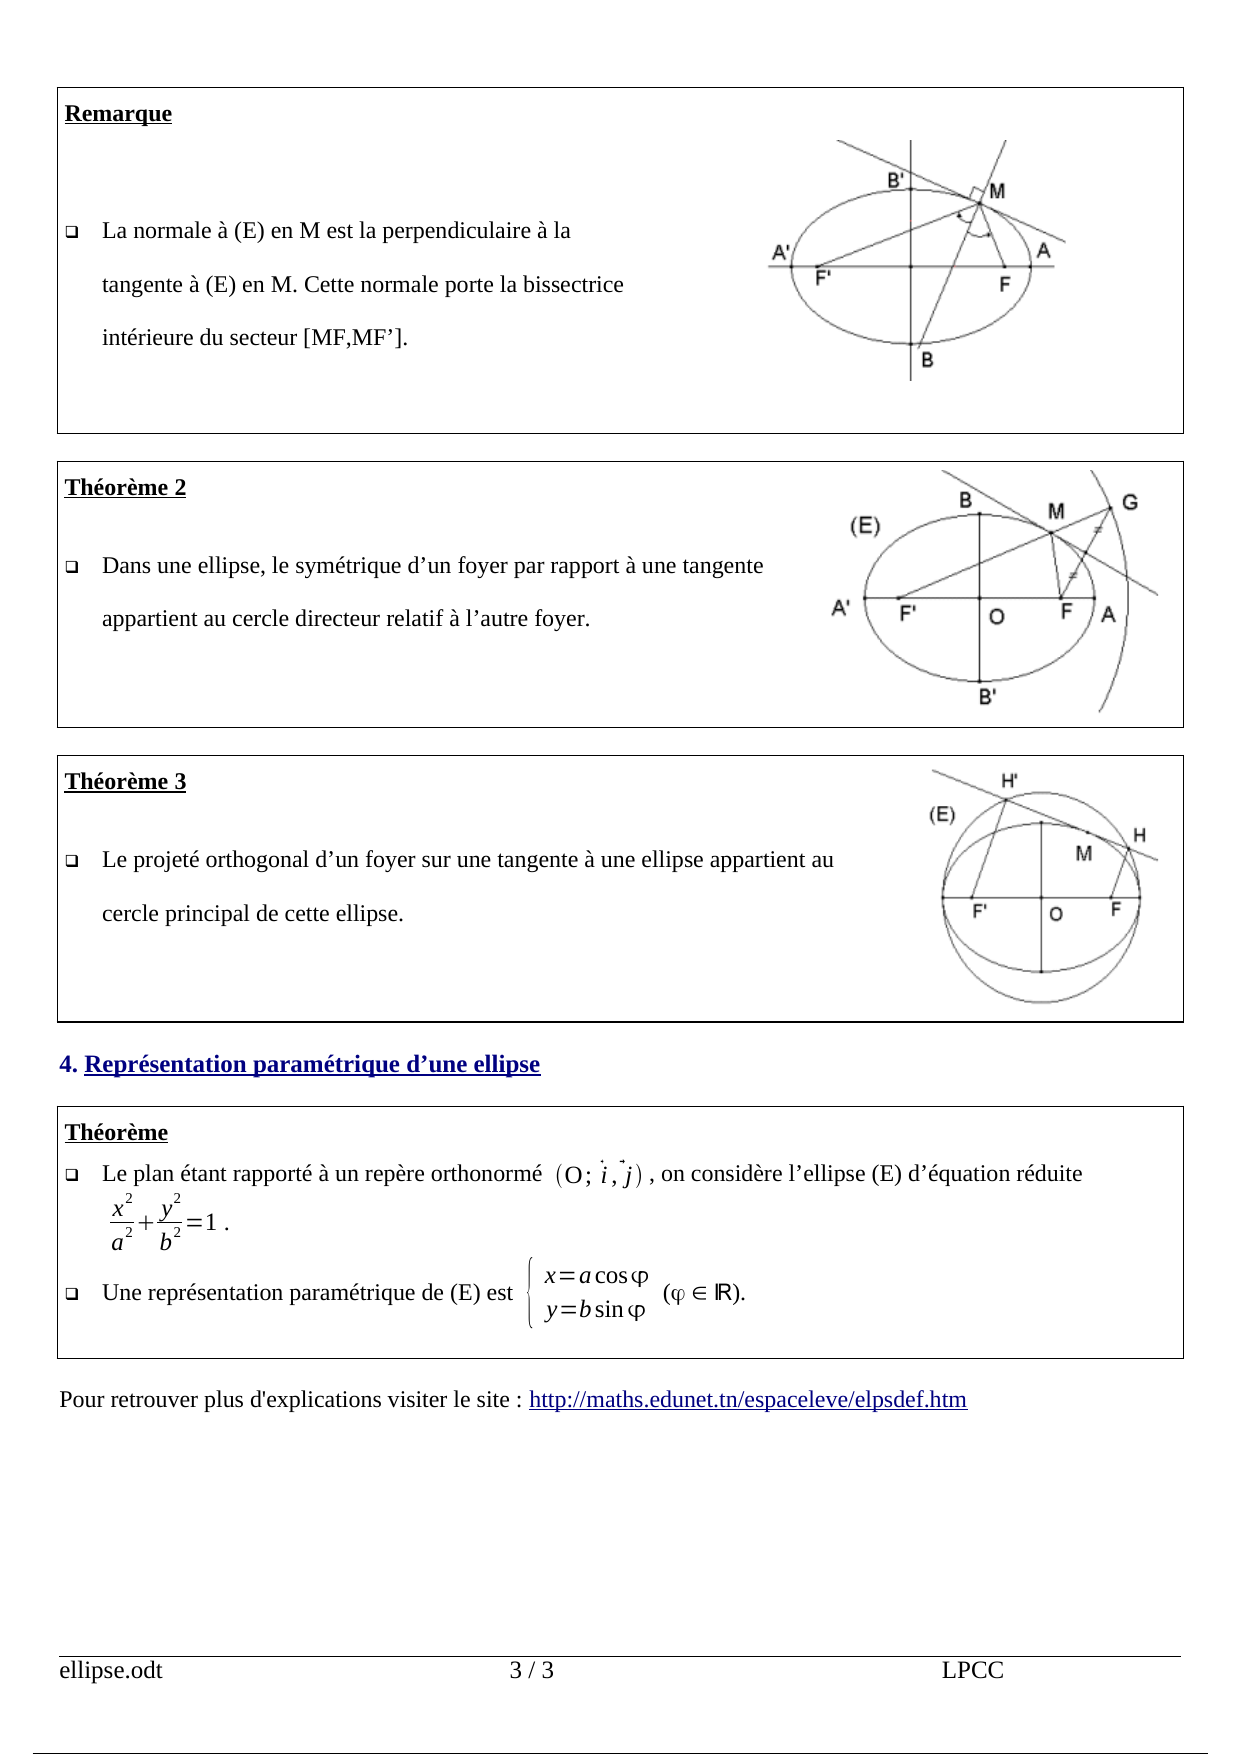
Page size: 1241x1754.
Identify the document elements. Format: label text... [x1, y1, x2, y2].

table_header [636, 88, 1183, 433]
picture [819, 470, 1159, 719]
table_header Théorème Le plan étant rapporté à un repère orthonormé , on considère l’ellipse (E) d’équation réduite . Une représentation paramétrique de (E) est (j ∈ ℝ). [58, 1107, 1183, 1358]
table_header [900, 756, 1183, 1021]
table_header [796, 462, 1183, 727]
text Pour retrouver plus d'explications visiter le site : http://maths.edunet.tn/espaceleve/elpsdef.htm [59, 1386, 1181, 1412]
table_header Théorème 2 Dans une ellipse, le symétrique d’un foyer par rapport à une tangente appartient au cercle directeur relatif à l’autre foyer. [58, 462, 796, 727]
table_header Remarque La normale à (E) en M est la perpendiculaire à la tangente à (E) en M. Cette normale porte la bissectrice intérieure du secteur [MF,MF’]. [58, 88, 636, 433]
picture [924, 765, 1159, 1013]
picture [753, 140, 1066, 381]
text 4. Représentation paramétrique d’une ellipse [59, 1050, 1181, 1078]
table_header Théorème 3 Le projeté orthogonal d’un foyer sur une tangente à une ellipse appartient au cercle principal de cette ellipse. [58, 756, 900, 1021]
